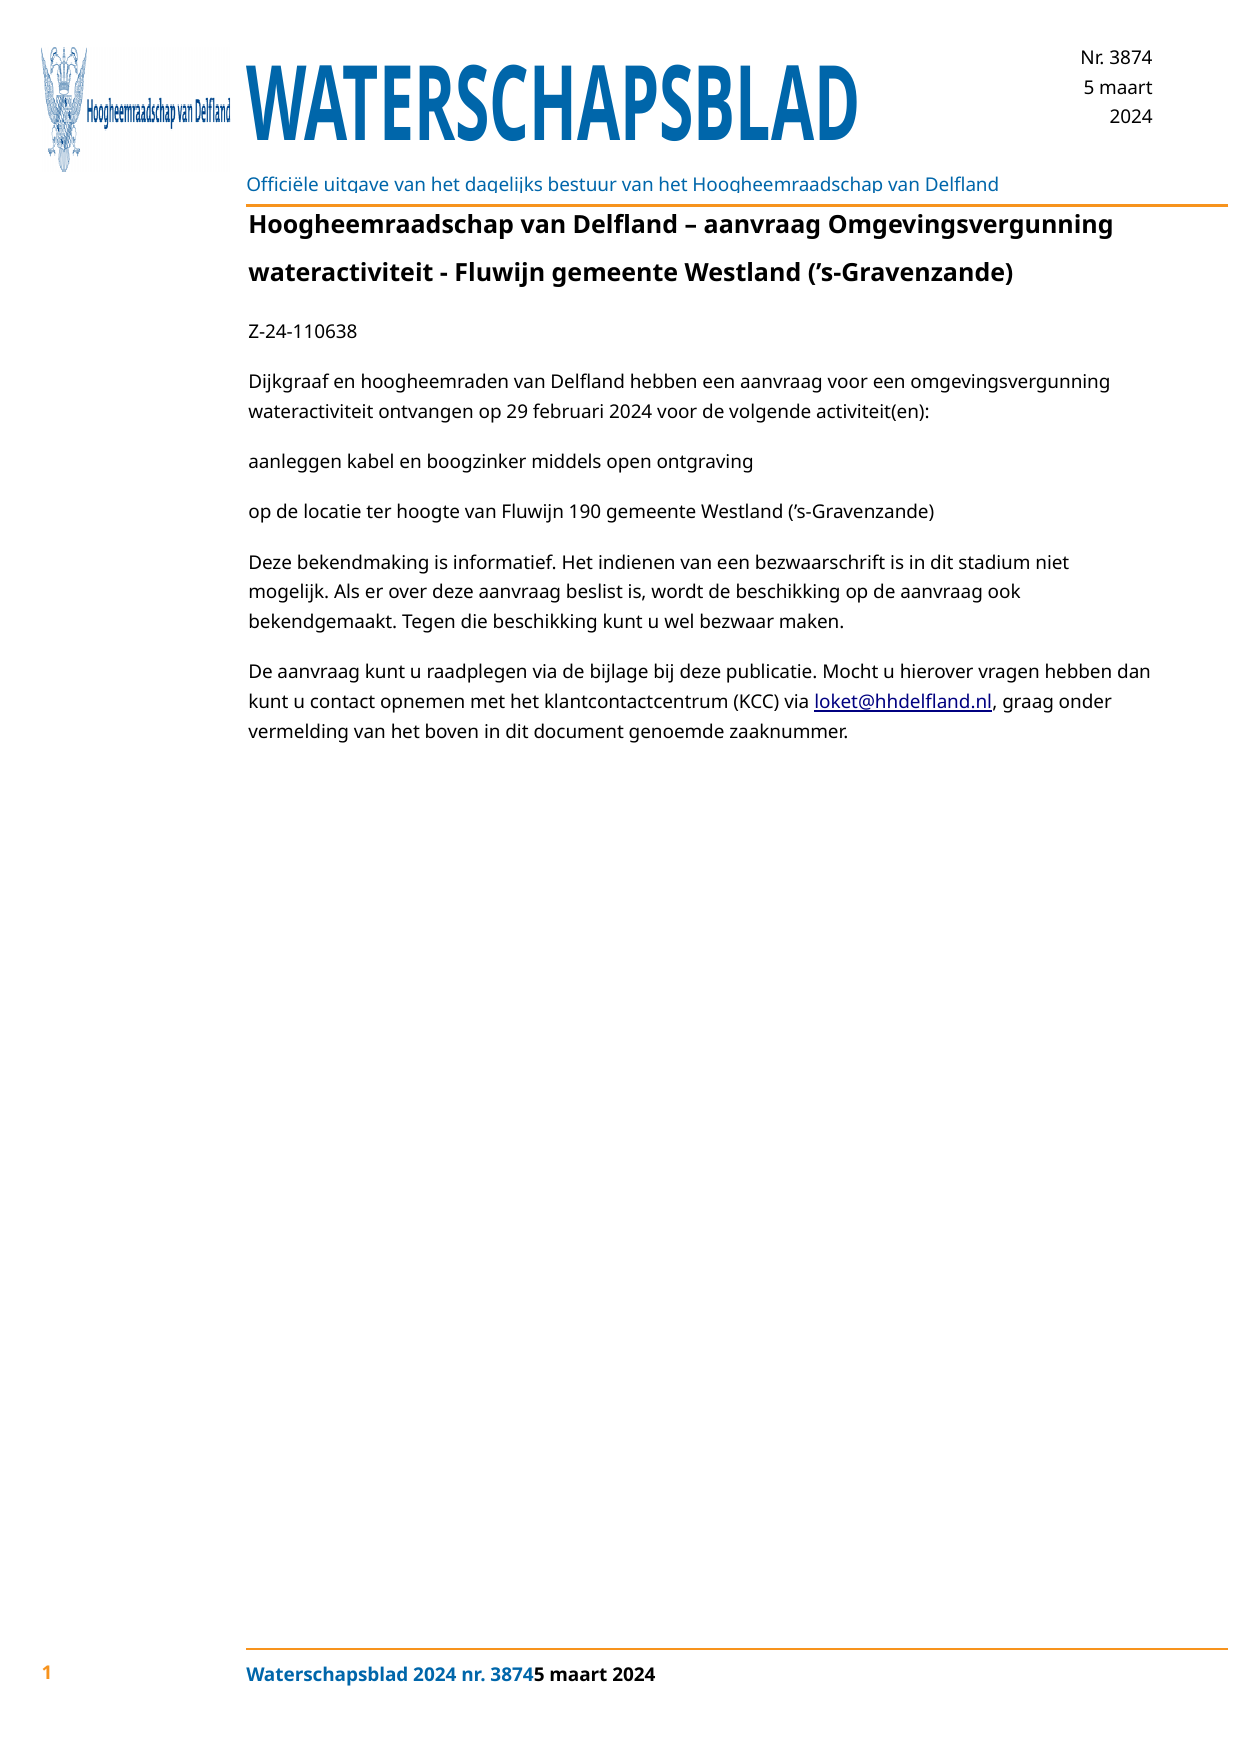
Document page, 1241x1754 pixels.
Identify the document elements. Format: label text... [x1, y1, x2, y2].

text Z-24-110638 [248, 318, 1152, 344]
picture [41, 47, 231, 172]
text Hoogheemraadschap van Delfland – aanvraag Omgevingsvergunning wateractiviteit - Fluwijn gemeente Westland (’s-Gravenzande) [248, 207, 1152, 288]
text op de locatie ter hoogte van Fluwijn 190 gemeente Westland (’s-Gravenzande) [248, 499, 1152, 524]
text aanleggen kabel en boogzinker middels open ontgraving [248, 448, 1152, 474]
text De aanvraag kunt u raadplegen via de bijlage bij deze publicatie. Mocht u hierover vragen hebben dan kunt u contact opnemen met het klantcontactcentrum (KCC) via loket@hhdelfland.nl, graag onder vermelding van het boven in dit document genoemde zaaknummer. [248, 659, 1152, 744]
text Dijkgraaf en hoogheemraden van Delfland hebben een aanvraag voor een omgevingsvergunning wateractiviteit ontvangen op 29 februari 2024 voor de volgende activiteit(en): [248, 368, 1152, 424]
text Deze bekendmaking is informatief. Het indienen van een bezwaarschrift is in dit stadium niet mogelijk. Als er over deze aanvraag beslist is, wordt de beschikking op de aanvraag ook bekendgemaakt. Tegen die beschikking kunt u wel bezwaar maken. [248, 549, 1152, 634]
